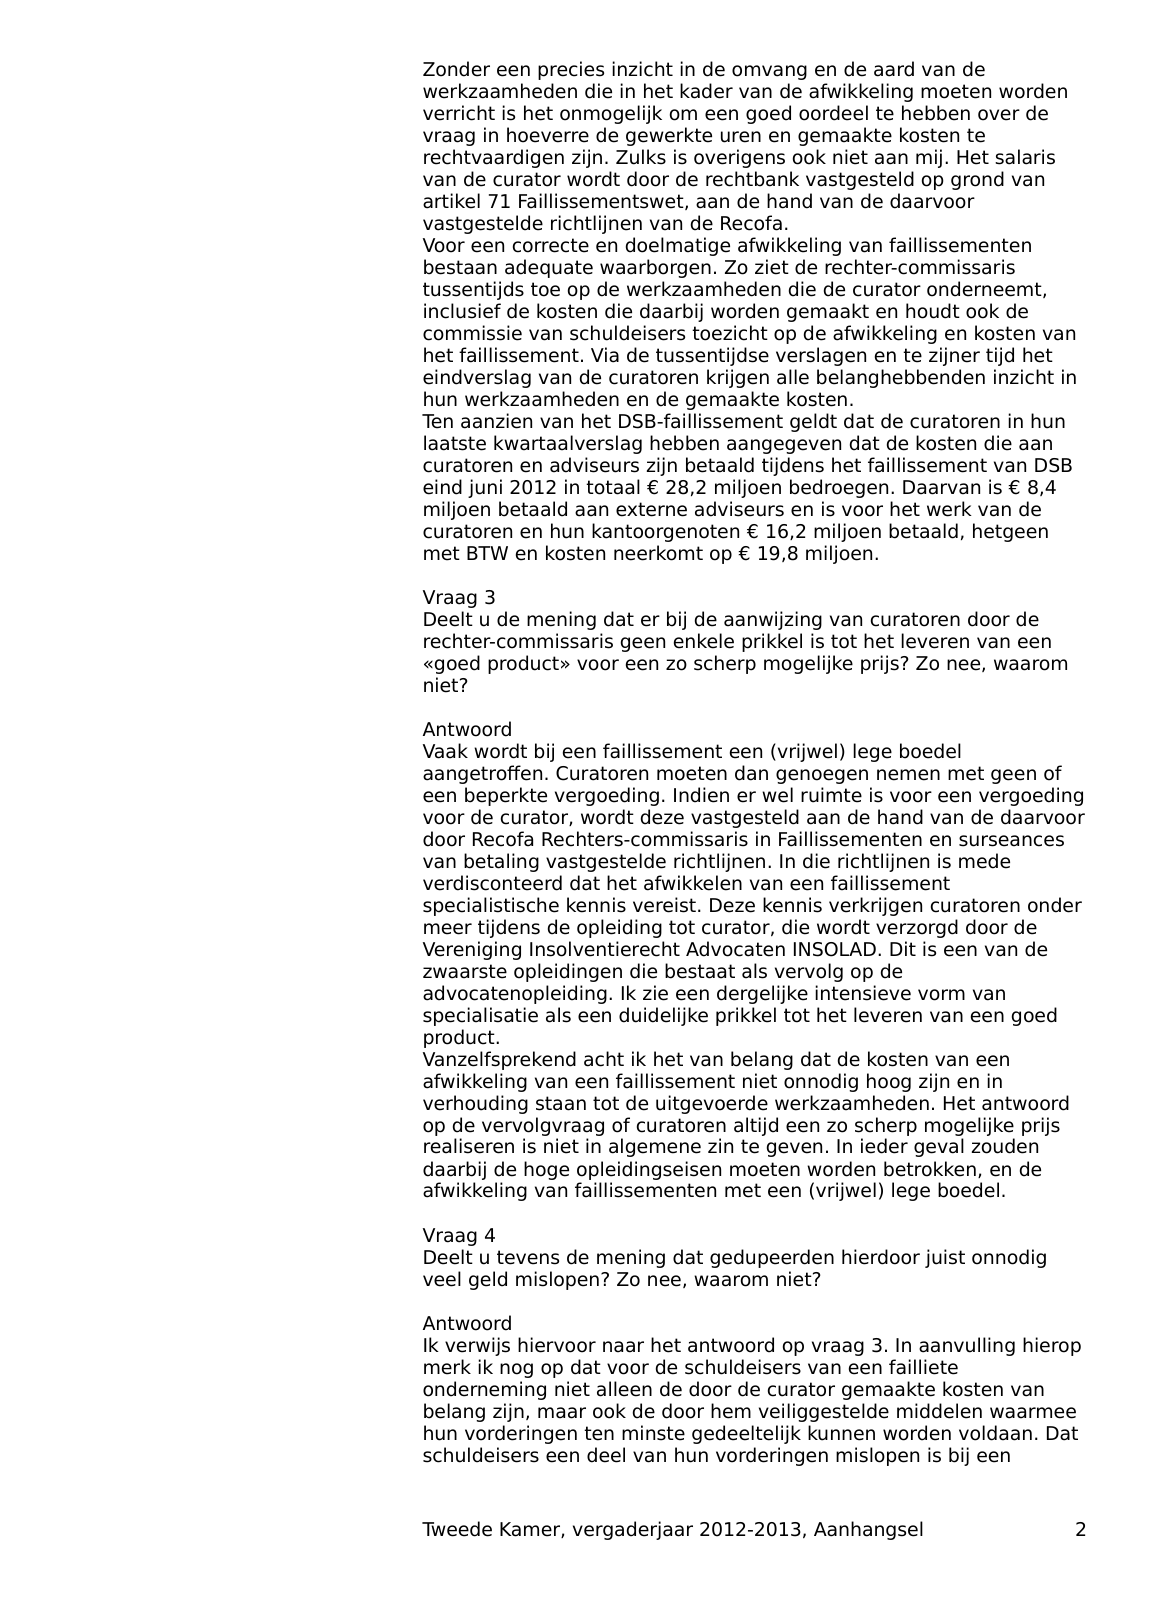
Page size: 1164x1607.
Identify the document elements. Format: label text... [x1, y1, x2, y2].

text Deelt u tevens de mening dat gedupeerden hierdoor juist onnodig veel geld mislopen? Zo nee, waarom niet? [422, 1247, 1087, 1291]
text Vraag 4 [422, 1224, 1087, 1247]
text Zonder een precies inzicht in de omvang en de aard van de werkzaamheden die in het kader van de afwikkeling moeten worden verricht is het onmogelijk om een goed oordeel te hebben over de vraag in hoeverre de gewerkte uren en gemaakte kosten te rechtvaardigen zijn. Zulks is overigens ook niet aan mij. Het salaris van de curator wordt door de rechtbank vastgesteld op grond van artikel 71 Faillissementswet, aan de hand van de daarvoor vastgestelde richtlijnen van de Recofa. [422, 59, 1087, 235]
text Antwoord [422, 719, 1087, 741]
text Vraag 3 [422, 587, 1087, 609]
text Ten aanzien van het DSB-faillissement geldt dat de curatoren in hun laatste kwartaalverslag hebben aangegeven dat de kosten die aan curatoren en adviseurs zijn betaald tijdens het faillissement van DSB eind juni 2012 in totaal € 28,2 miljoen bedroegen. Daarvan is € 8,4 miljoen betaald aan externe adviseurs en is voor het werk van de curatoren en hun kantoorgenoten € 16,2 miljoen betaald, hetgeen met BTW en kosten neerkomt op € 19,8 miljoen. [422, 411, 1087, 564]
text Vaak wordt bij een faillissement een (vrijwel) lege boedel aangetroffen. Curatoren moeten dan genoegen nemen met geen of een beperkte vergoeding. Indien er wel ruimte is voor een vergoeding voor de curator, wordt deze vastgesteld aan de hand van de daarvoor door Recofa Rechters-commissaris in Faillissementen en surseances van betaling vastgestelde richtlijnen. In die richtlijnen is mede verdisconteerd dat het afwikkelen van een faillissement specialistische kennis vereist. Deze kennis verkrijgen curatoren onder meer tijdens de opleiding tot curator, die wordt verzorgd door de Vereniging Insolventierecht Advocaten INSOLAD. Dit is een van de zwaarste opleidingen die bestaat als vervolg op de advocatenopleiding. Ik zie een dergelijke intensieve vorm van specialisatie als een duidelijke prikkel tot het leveren van een goed product. [422, 741, 1087, 1048]
text Voor een correcte en doelmatige afwikkeling van faillissementen bestaan adequate waarborgen. Zo ziet de rechter-commissaris tussentijds toe op de werkzaamheden die de curator onderneemt, inclusief de kosten die daarbij worden gemaakt en houdt ook de commissie van schuldeisers toezicht op de afwikkeling en kosten van het faillissement. Via de tussentijdse verslagen en te zijner tijd het eindverslag van de curatoren krijgen alle belanghebbenden inzicht in hun werkzaamheden en de gemaakte kosten. [422, 235, 1087, 411]
text Vanzelfsprekend acht ik het van belang dat de kosten van een afwikkeling van een faillissement niet onnodig hoog zijn en in verhouding staan tot de uitgevoerde werkzaamheden. Het antwoord op de vervolgvraag of curatoren altijd een zo scherp mogelijke prijs realiseren is niet in algemene zin te geven. In ieder geval zouden daarbij de hoge opleidingseisen moeten worden betrokken, en de afwikkeling van faillissementen met een (vrijwel) lege boedel. [422, 1048, 1087, 1202]
text Antwoord [422, 1313, 1087, 1335]
text Ik verwijs hiervoor naar het antwoord op vraag 3. In aanvulling hierop merk ik nog op dat voor de schuldeisers van een failliete onderneming niet alleen de door de curator gemaakte kosten van belang zijn, maar ook de door hem veiliggestelde middelen waarmee hun vorderingen ten minste gedeeltelijk kunnen worden voldaan. Dat schuldeisers een deel van hun vorderingen mislopen is bij een [422, 1335, 1087, 1467]
text Deelt u de mening dat er bij de aanwijzing van curatoren door de rechter-commissaris geen enkele prikkel is tot het leveren van een «goed product» voor een zo scherp mogelijke prijs? Zo nee, waarom niet? [422, 609, 1087, 697]
